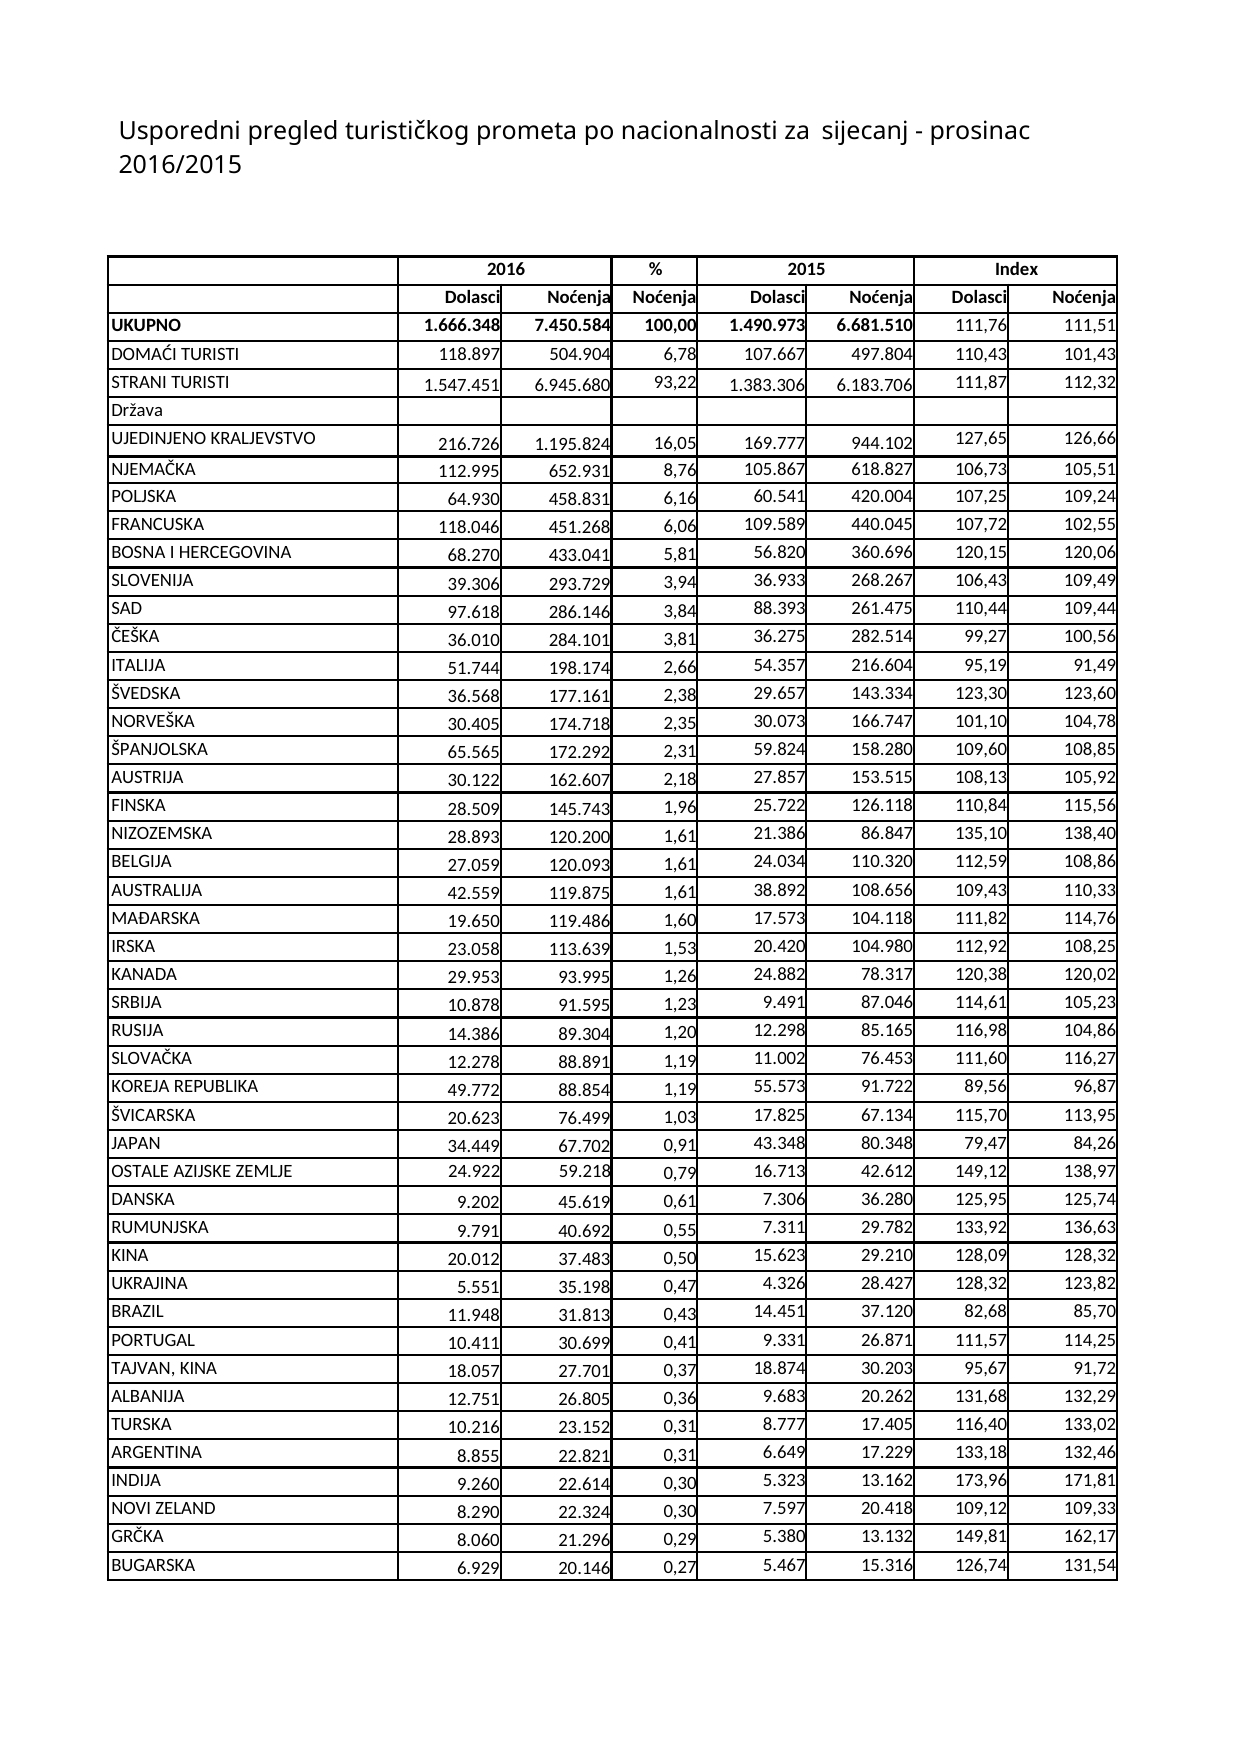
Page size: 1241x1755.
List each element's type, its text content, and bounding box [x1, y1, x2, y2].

table_cell 1.547.451 [399, 370, 500, 396]
table_cell [502, 398, 610, 424]
table_cell 6.183.706 [807, 370, 913, 396]
table_cell 111,57 [915, 1328, 1007, 1354]
table_cell 284.101 [502, 625, 610, 651]
table_cell BRAZIL [109, 1300, 397, 1326]
table_cell 65.565 [399, 737, 500, 763]
table_cell 30.203 [807, 1356, 913, 1382]
table_cell 458.831 [502, 484, 610, 510]
table_cell 111,51 [1009, 314, 1116, 340]
table_cell 123,82 [1009, 1272, 1116, 1298]
table_cell 91.595 [502, 990, 610, 1016]
table_cell 111,76 [915, 314, 1007, 340]
table_cell Noćenja [1009, 286, 1116, 312]
table_cell 30.699 [502, 1328, 610, 1354]
table_cell [1009, 398, 1116, 424]
table_cell 17.229 [807, 1440, 913, 1466]
table_cell 8.777 [698, 1412, 805, 1438]
table_cell 36.280 [807, 1187, 913, 1213]
table_cell 120,02 [1009, 962, 1116, 988]
table_cell 2,38 [613, 681, 696, 707]
table_cell 30.122 [399, 765, 500, 791]
table_cell 108,13 [915, 765, 1007, 791]
table_cell 23.152 [502, 1412, 610, 1438]
table_cell 109,33 [1009, 1497, 1116, 1523]
table_cell 360.696 [807, 540, 913, 566]
table_cell 87.046 [807, 990, 913, 1016]
table_cell 14.386 [399, 1019, 500, 1044]
table_cell 1,61 [613, 878, 696, 904]
table_cell 497.804 [807, 342, 913, 368]
table_header [109, 258, 397, 283]
table_header 2015 [698, 258, 913, 283]
table_cell 1,96 [613, 794, 696, 819]
table_cell BELGIJA [109, 850, 397, 876]
table_cell ČEŠKA [109, 625, 397, 651]
table_cell 112,32 [1009, 370, 1116, 396]
table_cell SRBIJA [109, 990, 397, 1016]
table_cell 6,78 [613, 342, 696, 368]
table_cell 25.722 [698, 794, 805, 819]
table_cell 105,23 [1009, 990, 1116, 1016]
table_cell Dolasci [915, 286, 1007, 312]
table_cell 172.292 [502, 737, 610, 763]
table_cell 55.573 [698, 1075, 805, 1101]
table_cell 113.639 [502, 934, 610, 960]
table_cell 95,67 [915, 1356, 1007, 1382]
table_cell 173,96 [915, 1469, 1007, 1494]
table_header Index [915, 258, 1116, 283]
table_cell ARGENTINA [109, 1440, 397, 1466]
table_cell 282.514 [807, 625, 913, 651]
table_cell 145.743 [502, 794, 610, 819]
table_cell 27.059 [399, 850, 500, 876]
text Usporedni pregled turističkog prometa po nacionalnosti za sijecanj - prosinac 2016/2015 [118, 112, 1130, 181]
table_cell 31.813 [502, 1300, 610, 1326]
table_cell 113,95 [1009, 1103, 1116, 1129]
table_cell 110,33 [1009, 878, 1116, 904]
table_cell 6,06 [613, 512, 696, 538]
table_cell 104.118 [807, 906, 913, 932]
table_cell 123,30 [915, 681, 1007, 707]
table_cell 109,44 [1009, 597, 1116, 623]
table_cell 6.681.510 [807, 314, 913, 340]
table_cell 99,27 [915, 625, 1007, 651]
table_cell 138,97 [1009, 1159, 1116, 1185]
table_cell 652.931 [502, 458, 610, 482]
table_cell NJEMAČKA [109, 458, 397, 482]
table_cell 29.657 [698, 681, 805, 707]
table_cell 5.551 [399, 1272, 500, 1298]
table_cell 59.824 [698, 737, 805, 763]
table_cell 111,60 [915, 1047, 1007, 1073]
table_cell 107.667 [698, 342, 805, 368]
table_cell 126.118 [807, 794, 913, 819]
table_cell FRANCUSKA [109, 512, 397, 538]
table_cell 7.306 [698, 1187, 805, 1213]
table_cell 119.486 [502, 906, 610, 932]
table_cell 131,54 [1009, 1553, 1116, 1579]
table_cell 30.073 [698, 709, 805, 735]
table_cell 67.134 [807, 1103, 913, 1129]
table_cell 109,60 [915, 737, 1007, 763]
table_cell 51.744 [399, 653, 500, 679]
table_cell 216.604 [807, 653, 913, 679]
table_cell 1.195.824 [502, 426, 610, 455]
table_cell ŠVEDSKA [109, 681, 397, 707]
table_cell 5.380 [698, 1525, 805, 1551]
table_cell 26.871 [807, 1328, 913, 1354]
table_cell OSTALE AZIJSKE ZEMLJE [109, 1159, 397, 1185]
table_cell ALBANIJA [109, 1384, 397, 1410]
table_cell 28.893 [399, 822, 500, 848]
table_cell 132,46 [1009, 1440, 1116, 1466]
table_cell 216.726 [399, 426, 500, 455]
table_cell 112.995 [399, 458, 500, 482]
table_cell 28.509 [399, 794, 500, 819]
table_cell 286.146 [502, 597, 610, 623]
table_cell 1,19 [613, 1047, 696, 1073]
table_cell 20.146 [502, 1553, 610, 1579]
table_cell 21.386 [698, 822, 805, 848]
table_cell 12.298 [698, 1019, 805, 1044]
table_cell [613, 398, 696, 424]
table_cell 40.692 [502, 1215, 610, 1241]
table_cell 143.334 [807, 681, 913, 707]
table_cell 17.825 [698, 1103, 805, 1129]
table_cell KINA [109, 1244, 397, 1269]
table_cell 125,74 [1009, 1187, 1116, 1213]
table_cell 128,32 [1009, 1244, 1116, 1269]
table_cell 106,43 [915, 569, 1007, 594]
table_cell 64.930 [399, 484, 500, 510]
table_cell 111,82 [915, 906, 1007, 932]
table_cell Dolasci [698, 286, 805, 312]
table_cell 108,25 [1009, 934, 1116, 960]
table_cell 100,56 [1009, 625, 1116, 651]
table_cell 86.847 [807, 822, 913, 848]
table_cell 101,43 [1009, 342, 1116, 368]
table_cell 105,92 [1009, 765, 1116, 791]
table_cell 9.491 [698, 990, 805, 1016]
table_cell ITALIJA [109, 653, 397, 679]
table_cell 23.058 [399, 934, 500, 960]
table_cell SAD [109, 597, 397, 623]
table_cell 120,38 [915, 962, 1007, 988]
table_cell 82,68 [915, 1300, 1007, 1326]
table_cell 1.666.348 [399, 314, 500, 340]
table_cell 0,61 [613, 1187, 696, 1213]
table_cell 0,27 [613, 1553, 696, 1579]
table_cell 116,40 [915, 1412, 1007, 1438]
table_cell 0,30 [613, 1469, 696, 1494]
table_cell 13.162 [807, 1469, 913, 1494]
table_cell 39.306 [399, 569, 500, 594]
table_cell 91,49 [1009, 653, 1116, 679]
table_cell 30.405 [399, 709, 500, 735]
table_cell 8.855 [399, 1440, 500, 1466]
table_cell 8.290 [399, 1497, 500, 1523]
table_cell 29.782 [807, 1215, 913, 1241]
table_cell 78.317 [807, 962, 913, 988]
table_cell 0,55 [613, 1215, 696, 1241]
table_cell 126,66 [1009, 426, 1116, 455]
table_cell POLJSKA [109, 484, 397, 510]
table_cell 107,72 [915, 512, 1007, 538]
table_cell 12.278 [399, 1047, 500, 1073]
table_cell [807, 398, 913, 424]
table_cell STRANI TURISTI [109, 370, 397, 396]
table_cell Noćenja [613, 286, 696, 312]
table_cell FINSKA [109, 794, 397, 819]
table_cell 293.729 [502, 569, 610, 594]
table_cell 119.875 [502, 878, 610, 904]
table_cell 6.649 [698, 1440, 805, 1466]
table_cell 120,15 [915, 540, 1007, 566]
table_cell 20.262 [807, 1384, 913, 1410]
table_cell 1,60 [613, 906, 696, 932]
table_cell 149,81 [915, 1525, 1007, 1551]
table_cell 84,26 [1009, 1131, 1116, 1157]
table_cell 3,84 [613, 597, 696, 623]
table_cell 135,10 [915, 822, 1007, 848]
table_cell 5,81 [613, 540, 696, 566]
table_cell 91,72 [1009, 1356, 1116, 1382]
table_cell 35.198 [502, 1272, 610, 1298]
table_cell 107,25 [915, 484, 1007, 510]
table_cell NORVEŠKA [109, 709, 397, 735]
table_cell 618.827 [807, 458, 913, 482]
table_cell 1,19 [613, 1075, 696, 1101]
table_cell GRČKA [109, 1525, 397, 1551]
table_cell 10.878 [399, 990, 500, 1016]
table_cell 110,84 [915, 794, 1007, 819]
table_cell 12.751 [399, 1384, 500, 1410]
table_cell 104.980 [807, 934, 913, 960]
table_cell NOVI ZELAND [109, 1497, 397, 1523]
table_cell 169.777 [698, 426, 805, 455]
table_cell 1,03 [613, 1103, 696, 1129]
table_cell 6.945.680 [502, 370, 610, 396]
table_cell BOSNA I HERCEGOVINA [109, 540, 397, 566]
table_cell 166.747 [807, 709, 913, 735]
table_cell Noćenja [502, 286, 610, 312]
table_cell 24.922 [399, 1159, 500, 1185]
table_cell [698, 398, 805, 424]
table_cell 10.411 [399, 1328, 500, 1354]
table_cell 93.995 [502, 962, 610, 988]
table_cell 128,32 [915, 1272, 1007, 1298]
table_cell AUSTRIJA [109, 765, 397, 791]
table_cell 89,56 [915, 1075, 1007, 1101]
table_cell 14.451 [698, 1300, 805, 1326]
table_cell 0,31 [613, 1412, 696, 1438]
table_cell 106,73 [915, 458, 1007, 482]
table_cell 97.618 [399, 597, 500, 623]
table_cell 11.948 [399, 1300, 500, 1326]
table_cell RUSIJA [109, 1019, 397, 1044]
table_cell 15.316 [807, 1553, 913, 1579]
table_cell 0,31 [613, 1440, 696, 1466]
table_cell Noćenja [807, 286, 913, 312]
table_cell 36.275 [698, 625, 805, 651]
table_cell 118.046 [399, 512, 500, 538]
table_cell 0,29 [613, 1525, 696, 1551]
table_cell 43.348 [698, 1131, 805, 1157]
table_cell 105,51 [1009, 458, 1116, 482]
table_cell 3,94 [613, 569, 696, 594]
table_cell 1,20 [613, 1019, 696, 1044]
table_cell 21.296 [502, 1525, 610, 1551]
table_cell 120.093 [502, 850, 610, 876]
table_cell 109,43 [915, 878, 1007, 904]
table_cell 28.427 [807, 1272, 913, 1298]
table_cell 109,12 [915, 1497, 1007, 1523]
table_cell 2,66 [613, 653, 696, 679]
table_cell 110,43 [915, 342, 1007, 368]
table_cell MAĐARSKA [109, 906, 397, 932]
table_cell 16,05 [613, 426, 696, 455]
table_cell 91.722 [807, 1075, 913, 1101]
table_cell 115,56 [1009, 794, 1116, 819]
table_cell UKUPNO [109, 314, 397, 340]
table_cell 104,78 [1009, 709, 1116, 735]
table_cell 76.499 [502, 1103, 610, 1129]
table_cell 153.515 [807, 765, 913, 791]
table_cell BUGARSKA [109, 1553, 397, 1579]
table_cell 104,86 [1009, 1019, 1116, 1044]
table_cell 111,87 [915, 370, 1007, 396]
table_cell 0,37 [613, 1356, 696, 1382]
table_cell 9.260 [399, 1469, 500, 1494]
table_cell 1,53 [613, 934, 696, 960]
table_cell 0,47 [613, 1272, 696, 1298]
table_cell 138,40 [1009, 822, 1116, 848]
table_cell Dolasci [399, 286, 500, 312]
table_cell 162.607 [502, 765, 610, 791]
table_cell 108,85 [1009, 737, 1116, 763]
table_cell 20.420 [698, 934, 805, 960]
table_cell 162,17 [1009, 1525, 1116, 1551]
table_cell 420.004 [807, 484, 913, 510]
table_cell 85,70 [1009, 1300, 1116, 1326]
table_cell TURSKA [109, 1412, 397, 1438]
table_cell SLOVAČKA [109, 1047, 397, 1073]
table_cell 101,10 [915, 709, 1007, 735]
table_cell 1.383.306 [698, 370, 805, 396]
table_cell 24.034 [698, 850, 805, 876]
table_cell 136,63 [1009, 1215, 1116, 1241]
table_cell 20.623 [399, 1103, 500, 1129]
table_cell 42.559 [399, 878, 500, 904]
table_cell 108.656 [807, 878, 913, 904]
table_cell 114,76 [1009, 906, 1116, 932]
table_cell 24.882 [698, 962, 805, 988]
table_cell 68.270 [399, 540, 500, 566]
table_cell NIZOZEMSKA [109, 822, 397, 848]
table_cell 116,98 [915, 1019, 1007, 1044]
table_cell RUMUNJSKA [109, 1215, 397, 1241]
table_cell 158.280 [807, 737, 913, 763]
table_cell 29.953 [399, 962, 500, 988]
table_cell 38.892 [698, 878, 805, 904]
table_cell 59.218 [502, 1159, 610, 1185]
table_cell 8.060 [399, 1525, 500, 1551]
table_cell 79,47 [915, 1131, 1007, 1157]
table_cell 29.210 [807, 1244, 913, 1269]
table_cell 0,43 [613, 1300, 696, 1326]
table_cell 13.132 [807, 1525, 913, 1551]
table_cell 120.200 [502, 822, 610, 848]
table_cell 27.857 [698, 765, 805, 791]
table_cell 123,60 [1009, 681, 1116, 707]
table_cell UJEDINJENO KRALJEVSTVO [109, 426, 397, 455]
table_cell 110.320 [807, 850, 913, 876]
table_cell 1,26 [613, 962, 696, 988]
table_cell 45.619 [502, 1187, 610, 1213]
table_cell 1,23 [613, 990, 696, 1016]
table_cell 177.161 [502, 681, 610, 707]
table_cell 1.490.973 [698, 314, 805, 340]
table_cell 120,06 [1009, 540, 1116, 566]
table_cell 89.304 [502, 1019, 610, 1044]
table_cell 10.216 [399, 1412, 500, 1438]
table_header % [613, 258, 696, 283]
table_cell 88.891 [502, 1047, 610, 1073]
table_cell 60.541 [698, 484, 805, 510]
table_cell 2,35 [613, 709, 696, 735]
table_cell 504.904 [502, 342, 610, 368]
table_cell 451.268 [502, 512, 610, 538]
table_cell INDIJA [109, 1469, 397, 1494]
table_cell AUSTRALIJA [109, 878, 397, 904]
table_cell 128,09 [915, 1244, 1007, 1269]
table_cell 2,31 [613, 737, 696, 763]
table_cell 171,81 [1009, 1469, 1116, 1494]
table_cell 118.897 [399, 342, 500, 368]
table_cell 76.453 [807, 1047, 913, 1073]
table_cell 7.450.584 [502, 314, 610, 340]
table_cell 0,50 [613, 1244, 696, 1269]
table_cell 93,22 [613, 370, 696, 396]
table_cell 0,91 [613, 1131, 696, 1157]
table_cell 37.483 [502, 1244, 610, 1269]
table_cell 22.324 [502, 1497, 610, 1523]
table_cell KANADA [109, 962, 397, 988]
table_cell 11.002 [698, 1047, 805, 1073]
table_cell 36.933 [698, 569, 805, 594]
table_cell 0,36 [613, 1384, 696, 1410]
table_cell 7.311 [698, 1215, 805, 1241]
table_cell 34.449 [399, 1131, 500, 1157]
table_cell 108,86 [1009, 850, 1116, 876]
table_cell 9.331 [698, 1328, 805, 1354]
table_cell 268.267 [807, 569, 913, 594]
table_cell 149,12 [915, 1159, 1007, 1185]
table_cell 17.573 [698, 906, 805, 932]
table_cell 112,92 [915, 934, 1007, 960]
table_cell 126,74 [915, 1553, 1007, 1579]
table_cell 944.102 [807, 426, 913, 455]
table_cell 56.820 [698, 540, 805, 566]
table_cell 5.323 [698, 1469, 805, 1494]
table_cell 96,87 [1009, 1075, 1116, 1101]
table_cell 133,18 [915, 1440, 1007, 1466]
table_cell 88.854 [502, 1075, 610, 1101]
table_cell 4.326 [698, 1272, 805, 1298]
table_cell 19.650 [399, 906, 500, 932]
table_cell 109,49 [1009, 569, 1116, 594]
table_cell 105.867 [698, 458, 805, 482]
table_cell 26.805 [502, 1384, 610, 1410]
table_cell 0,30 [613, 1497, 696, 1523]
table_cell UKRAJINA [109, 1272, 397, 1298]
table_cell 6,16 [613, 484, 696, 510]
table_cell 2,18 [613, 765, 696, 791]
table_cell 95,19 [915, 653, 1007, 679]
table_cell [399, 398, 500, 424]
table_cell 125,95 [915, 1187, 1007, 1213]
table_cell ŠPANJOLSKA [109, 737, 397, 763]
table_cell 8,76 [613, 458, 696, 482]
table_cell 37.120 [807, 1300, 913, 1326]
table_cell 9.202 [399, 1187, 500, 1213]
table_cell 1,61 [613, 822, 696, 848]
table_cell 1,61 [613, 850, 696, 876]
table_cell 36.010 [399, 625, 500, 651]
table_cell 0,41 [613, 1328, 696, 1354]
table_cell 18.057 [399, 1356, 500, 1382]
table_cell SLOVENIJA [109, 569, 397, 594]
table_cell 17.405 [807, 1412, 913, 1438]
table_cell 67.702 [502, 1131, 610, 1157]
table_cell 127,65 [915, 426, 1007, 455]
table_cell 198.174 [502, 653, 610, 679]
table_cell 3,81 [613, 625, 696, 651]
table_cell 174.718 [502, 709, 610, 735]
table_cell 102,55 [1009, 512, 1116, 538]
table_cell 7.597 [698, 1497, 805, 1523]
table_cell 6.929 [399, 1553, 500, 1579]
table_cell 133,02 [1009, 1412, 1116, 1438]
table_cell 433.041 [502, 540, 610, 566]
table_cell 27.701 [502, 1356, 610, 1382]
table_cell 0,79 [613, 1159, 696, 1185]
table_cell 16.713 [698, 1159, 805, 1185]
table_cell [915, 398, 1007, 424]
table_cell 15.623 [698, 1244, 805, 1269]
table_cell ŠVICARSKA [109, 1103, 397, 1129]
table_cell 109,24 [1009, 484, 1116, 510]
table_cell JAPAN [109, 1131, 397, 1157]
table_cell 54.357 [698, 653, 805, 679]
table_cell DANSKA [109, 1187, 397, 1213]
table_cell 100,00 [613, 314, 696, 340]
table_cell 132,29 [1009, 1384, 1116, 1410]
table_cell 20.012 [399, 1244, 500, 1269]
table_cell 22.614 [502, 1469, 610, 1494]
table_cell 20.418 [807, 1497, 913, 1523]
table_cell 114,25 [1009, 1328, 1116, 1354]
table_cell 18.874 [698, 1356, 805, 1382]
table_cell Država [109, 398, 397, 424]
table_cell 110,44 [915, 597, 1007, 623]
table_cell 114,61 [915, 990, 1007, 1016]
table_cell 440.045 [807, 512, 913, 538]
table_cell 88.393 [698, 597, 805, 623]
table_cell 36.568 [399, 681, 500, 707]
table_cell 42.612 [807, 1159, 913, 1185]
table_cell 85.165 [807, 1019, 913, 1044]
table_cell TAJVAN, KINA [109, 1356, 397, 1382]
table_cell PORTUGAL [109, 1328, 397, 1354]
table_cell 49.772 [399, 1075, 500, 1101]
table_header 2016 [399, 258, 610, 283]
table_cell 116,27 [1009, 1047, 1116, 1073]
table_cell 80.348 [807, 1131, 913, 1157]
table_cell [109, 286, 397, 312]
table_cell 115,70 [915, 1103, 1007, 1129]
table_cell 5.467 [698, 1553, 805, 1579]
table_cell 22.821 [502, 1440, 610, 1466]
table_cell DOMAĆI TURISTI [109, 342, 397, 368]
table_cell 109.589 [698, 512, 805, 538]
table_cell KOREJA REPUBLIKA [109, 1075, 397, 1101]
table_cell 9.683 [698, 1384, 805, 1410]
table_cell 9.791 [399, 1215, 500, 1241]
table_cell 112,59 [915, 850, 1007, 876]
table_cell 133,92 [915, 1215, 1007, 1241]
table_cell IRSKA [109, 934, 397, 960]
table_cell 131,68 [915, 1384, 1007, 1410]
table_cell 261.475 [807, 597, 913, 623]
